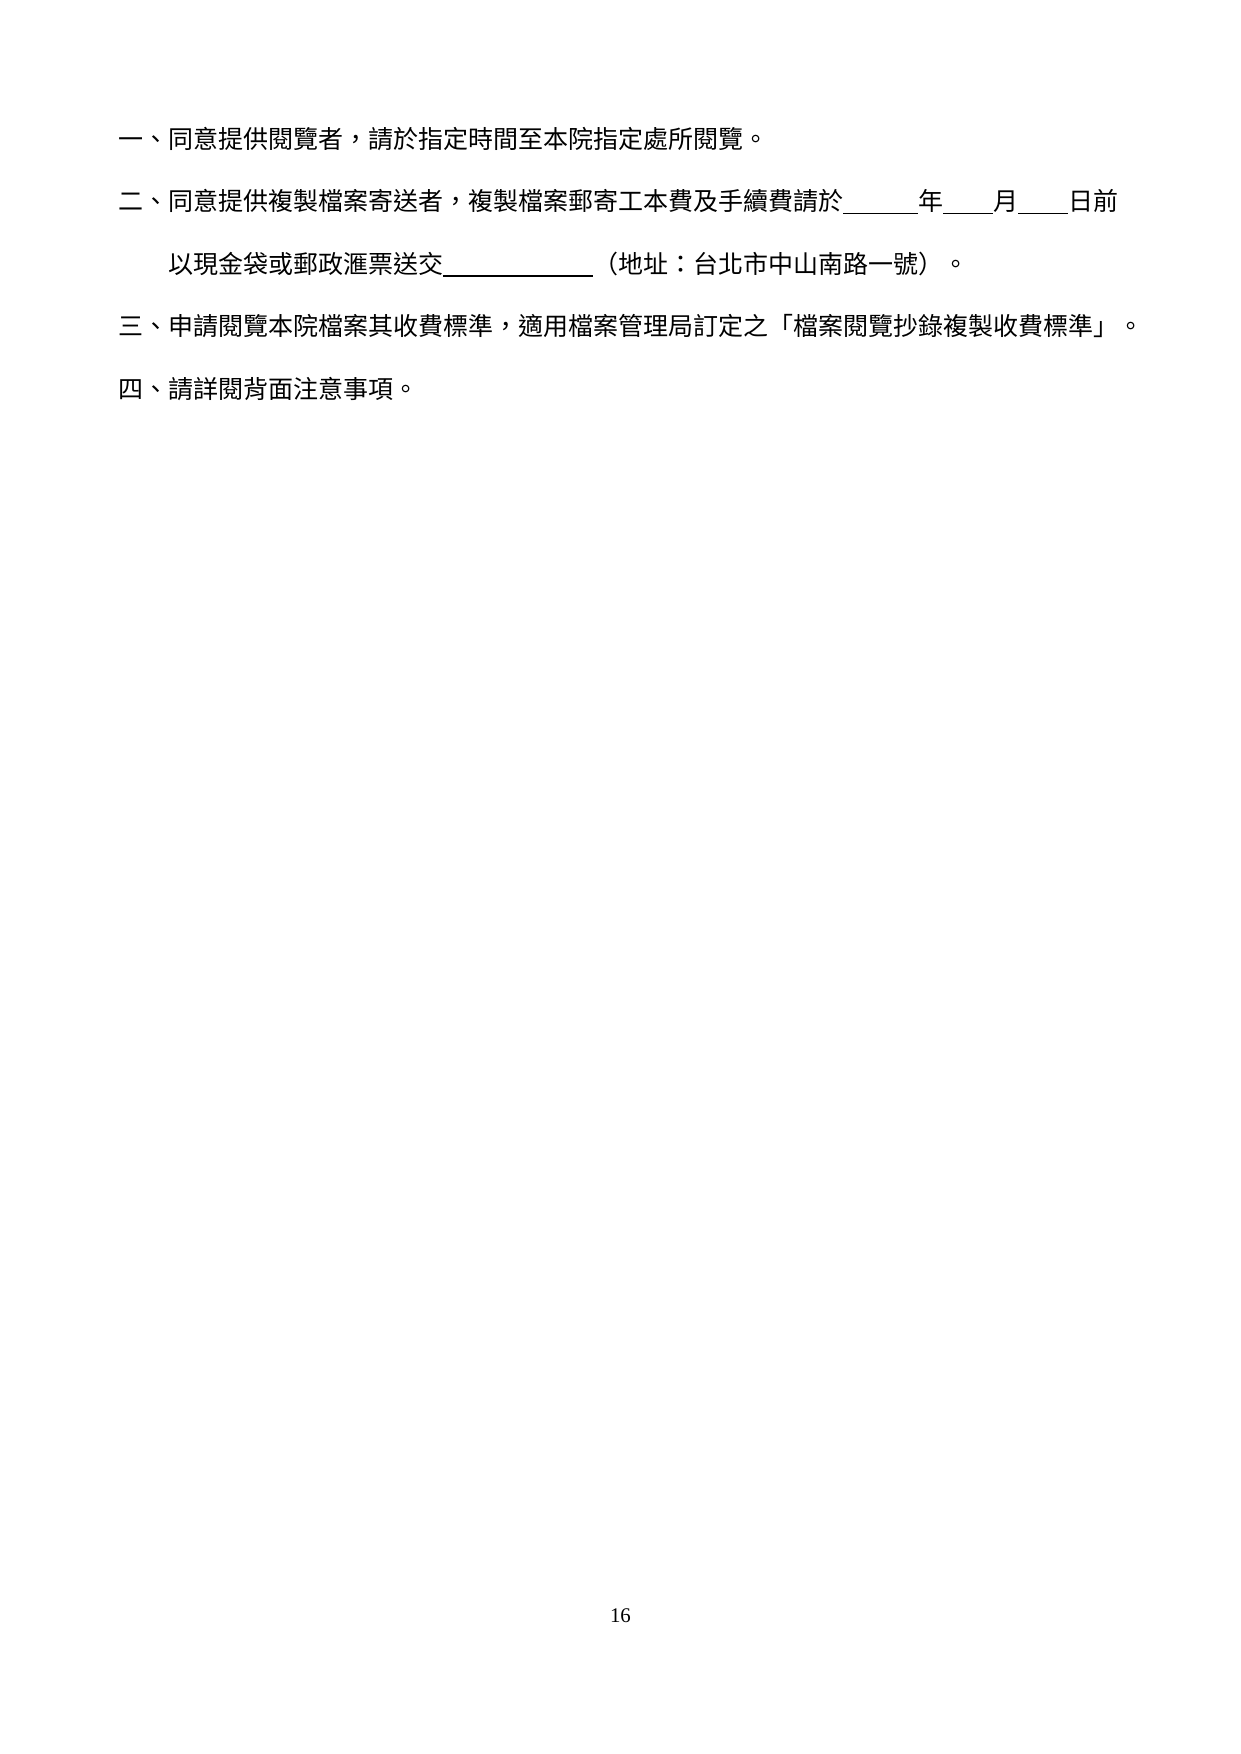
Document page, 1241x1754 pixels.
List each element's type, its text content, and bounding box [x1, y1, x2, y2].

text 三、申請閱覽本院檔案其收費標準，適用檔案管理局訂定之「檔案閱覽抄錄複製收費標準」。 [118, 283, 1122, 346]
text 四、請詳閱背面注意事項。 [118, 346, 1122, 408]
text 一、同意提供閱覽者，請於指定時間至本院指定處所閱覽。 [118, 96, 1122, 158]
text 二、同意提供複製檔案寄送者，複製檔案郵寄工本費及手續費請於 年 月 日前以現金袋或郵政滙票送交 （地址：台北市中山南路一號）。 [118, 158, 1122, 283]
